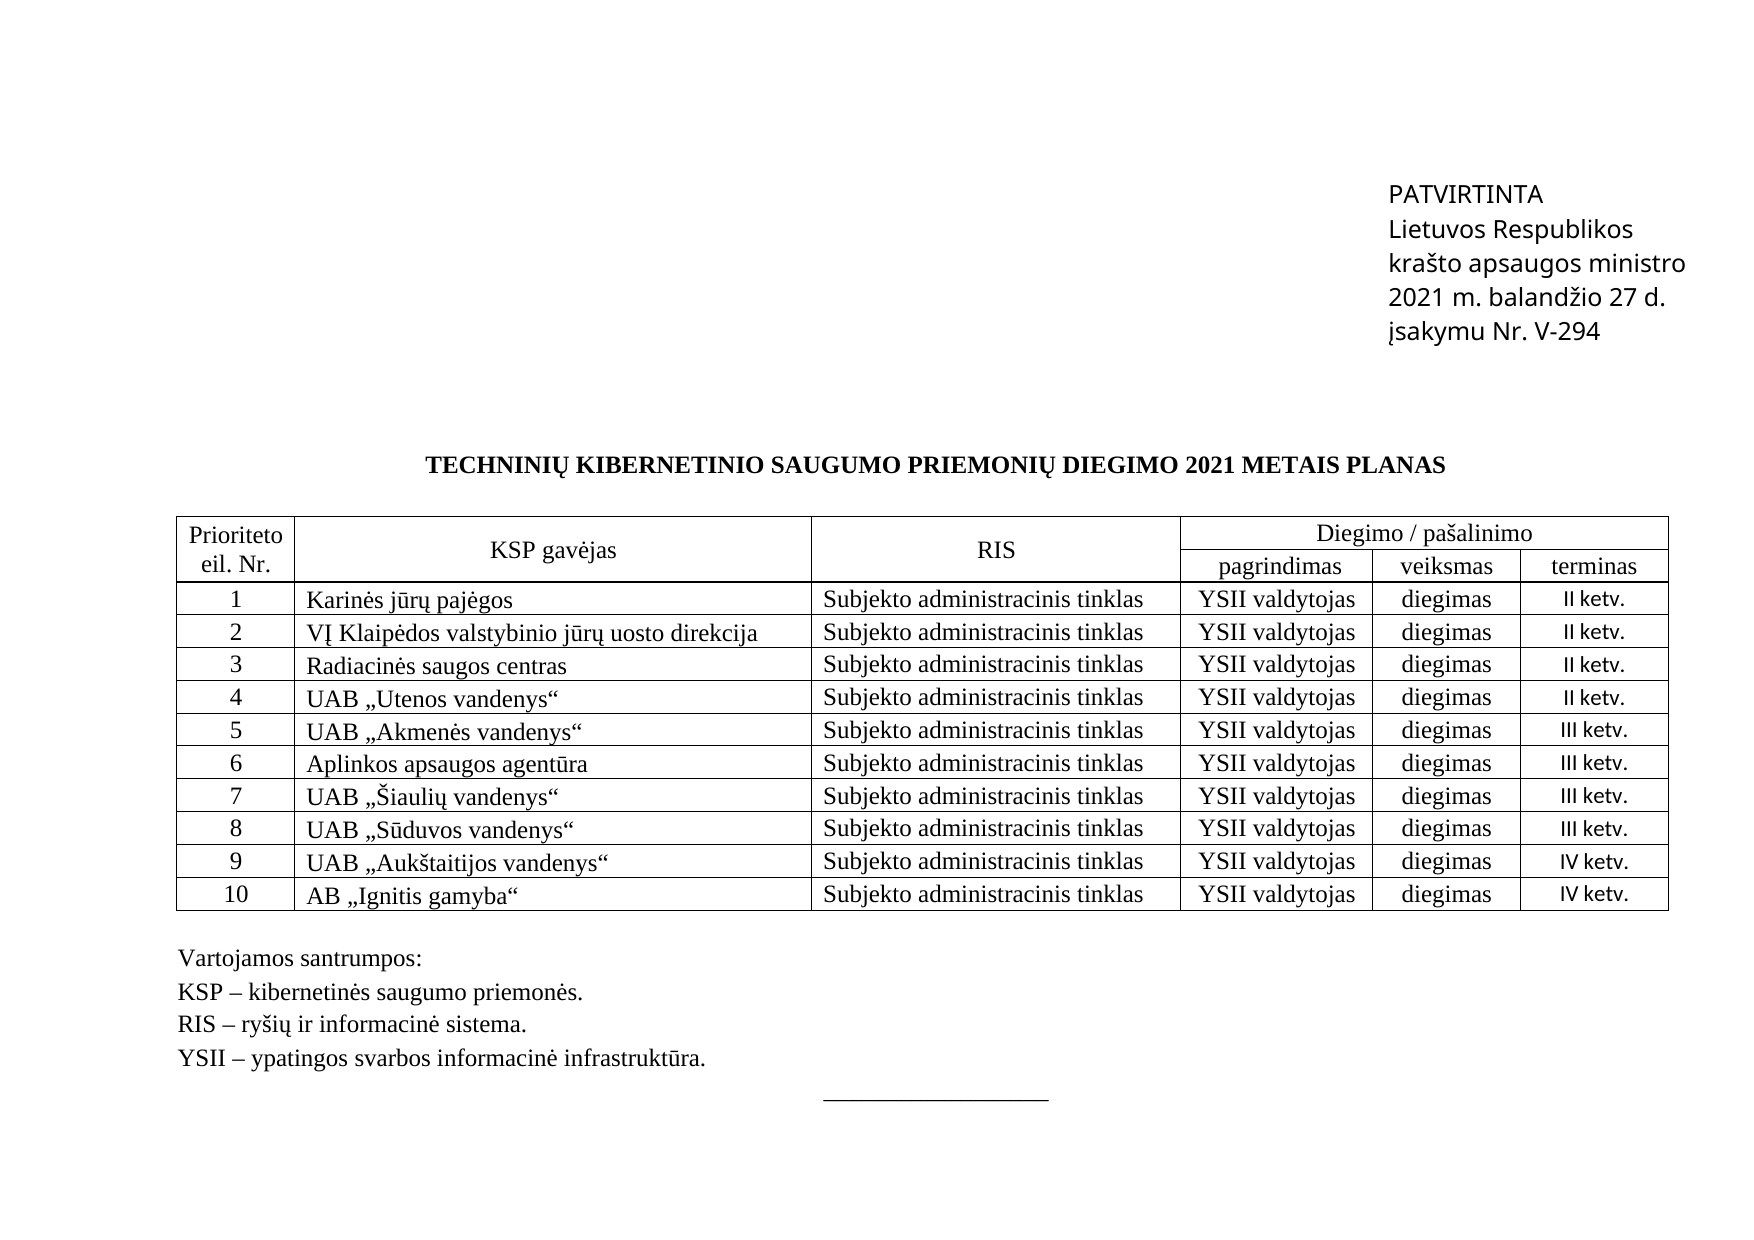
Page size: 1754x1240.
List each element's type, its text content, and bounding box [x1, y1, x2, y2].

table_cell 6 [177, 746, 294, 778]
table_cell diegimas [1373, 812, 1520, 844]
table_cell diegimas [1373, 681, 1520, 713]
table_cell YSII valdytojas [1181, 615, 1372, 647]
table_cell 1 [177, 583, 294, 614]
table_cell Aplinkos apsaugos agentūra [295, 746, 811, 778]
text RIS – ryšių ir informacinė sistema. [177, 1009, 1694, 1038]
table_cell 10 [177, 878, 294, 909]
table_cell AB „Ignitis gamyba“ [295, 878, 811, 909]
table_cell UAB „Aukštaitijos vandenys“ [295, 845, 811, 877]
table_cell diegimas [1373, 746, 1520, 778]
table_cell 8 [177, 812, 294, 844]
table_cell Subjekto administracinis tinklas [812, 583, 1180, 614]
table_cell 9 [177, 845, 294, 877]
table_cell IV ketv. [1521, 845, 1668, 877]
table_cell Subjekto administracinis tinklas [812, 812, 1180, 844]
table_cell diegimas [1373, 878, 1520, 909]
table_cell YSII valdytojas [1181, 648, 1372, 680]
text Vartojamos santrumpos: [177, 943, 1694, 972]
table_cell 4 [177, 681, 294, 713]
table_cell Subjekto administracinis tinklas [812, 648, 1180, 680]
table_cell II ketv. [1521, 583, 1668, 614]
table_cell VĮ Klaipėdos valstybinio jūrų uosto direkcija [295, 615, 811, 647]
table_cell Subjekto administracinis tinklas [812, 845, 1180, 877]
text PATVIRTINTA [1388, 177, 1694, 211]
text __________________ [177, 1076, 1694, 1104]
table_cell YSII valdytojas [1181, 845, 1372, 877]
table_cell Subjekto administracinis tinklas [812, 878, 1180, 909]
table_cell III ketv. [1521, 714, 1668, 745]
table_cell UAB „Šiaulių vandenys“ [295, 779, 811, 811]
table_cell terminas [1521, 550, 1668, 581]
table_cell 5 [177, 714, 294, 745]
text TECHNINIŲ KIBERNETINIO SAUGUMO PRIEMONIŲ DIEGIMO 2021 METAIS PLANAS [177, 450, 1694, 478]
table_cell 2 [177, 615, 294, 647]
table_cell II ketv. [1521, 615, 1668, 647]
table_cell YSII valdytojas [1181, 583, 1372, 614]
table_cell Subjekto administracinis tinklas [812, 681, 1180, 713]
table_cell Subjekto administracinis tinklas [812, 714, 1180, 745]
table_cell Subjekto administracinis tinklas [812, 779, 1180, 811]
table_cell Radiacinės saugos centras [295, 648, 811, 680]
table_cell YSII valdytojas [1181, 746, 1372, 778]
table_cell diegimas [1373, 714, 1520, 745]
table_cell YSII valdytojas [1181, 812, 1372, 844]
table_cell Karinės jūrų pajėgos [295, 583, 811, 614]
table_cell III ketv. [1521, 812, 1668, 844]
table_cell diegimas [1373, 845, 1520, 877]
text krašto apsaugos ministro [1388, 245, 1694, 279]
text YSII – ypatingos svarbos informacinė infrastruktūra. [177, 1043, 1694, 1071]
text 2021 m. balandžio 27 d. įsakymu Nr. V-294 [1388, 279, 1694, 347]
table_cell veiksmas [1373, 550, 1520, 581]
table_cell YSII valdytojas [1181, 779, 1372, 811]
table_cell III ketv. [1521, 746, 1668, 778]
text Lietuvos Respublikos [1388, 211, 1694, 245]
table_cell UAB „Akmenės vandenys“ [295, 714, 811, 745]
table_cell II ketv. [1521, 648, 1668, 680]
table_cell Subjekto administracinis tinklas [812, 746, 1180, 778]
table_header Diegimo / pašalinimo [1181, 517, 1668, 548]
table_cell II ketv. [1521, 681, 1668, 713]
table_header Prioriteto eil. Nr. [177, 517, 294, 581]
table_cell YSII valdytojas [1181, 714, 1372, 745]
table_cell 7 [177, 779, 294, 811]
table_cell pagrindimas [1181, 550, 1372, 581]
table_cell YSII valdytojas [1181, 878, 1372, 909]
table_cell diegimas [1373, 583, 1520, 614]
table_cell diegimas [1373, 615, 1520, 647]
table_cell diegimas [1373, 648, 1520, 680]
table_cell UAB „Sūduvos vandenys“ [295, 812, 811, 844]
table_cell YSII valdytojas [1181, 681, 1372, 713]
table_cell IV ketv. [1521, 878, 1668, 909]
table_cell 3 [177, 648, 294, 680]
table_cell diegimas [1373, 779, 1520, 811]
table_cell III ketv. [1521, 779, 1668, 811]
table_cell UAB „Utenos vandenys“ [295, 681, 811, 713]
table_header KSP gavėjas [295, 517, 811, 581]
text KSP – kibernetinės saugumo priemonės. [177, 977, 1694, 1005]
table_header RIS [812, 517, 1180, 581]
table_cell Subjekto administracinis tinklas [812, 615, 1180, 647]
